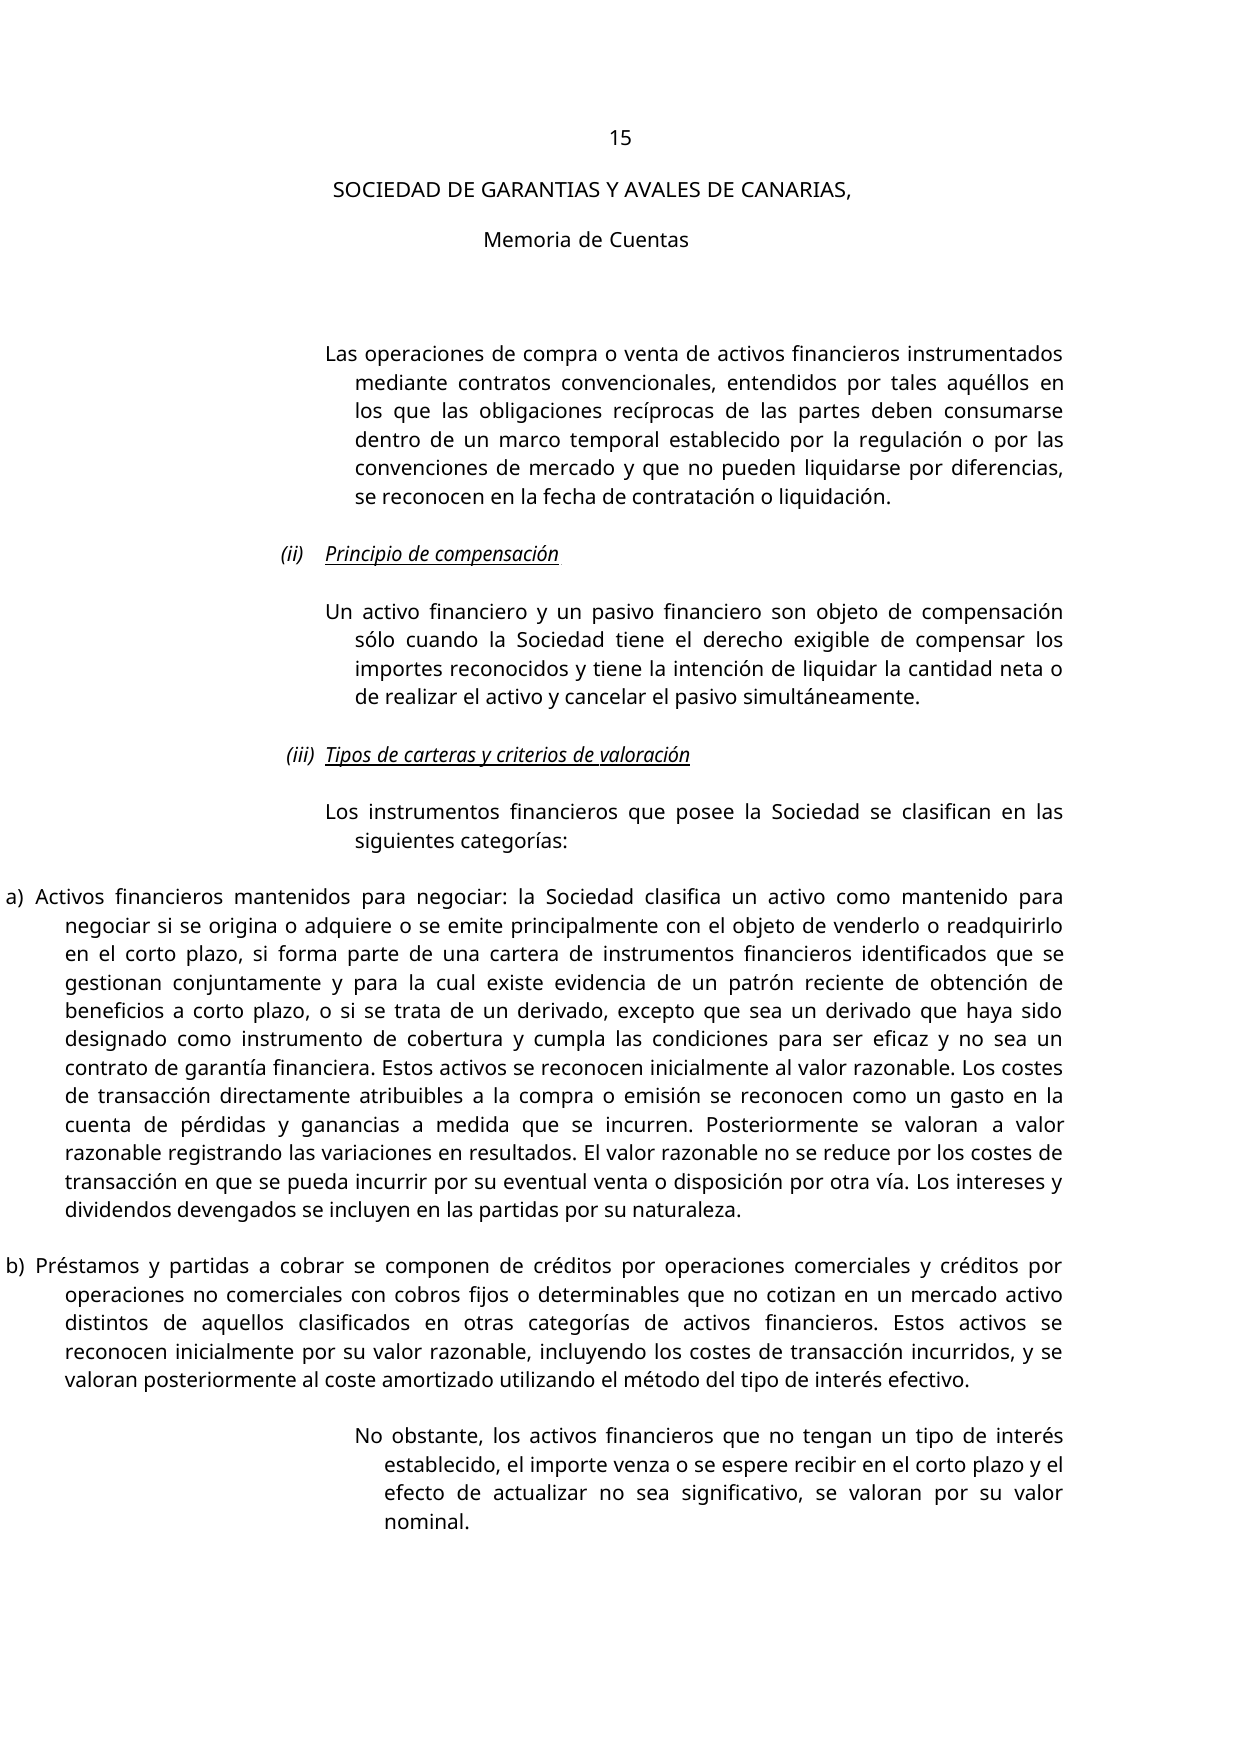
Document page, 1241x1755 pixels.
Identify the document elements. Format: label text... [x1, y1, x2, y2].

text Los instrumentos financieros que posee la Sociedad se clasifican en las siguientes categorías: [325, 797, 1064, 854]
text No obstante, los activos financieros que no tengan un tipo de interés establecido, el importe venza o se espere recibir en el corto plazo y el efecto de actualizar no sea significativo, se valoran por su valor nominal. [354, 1422, 1064, 1535]
list Activos financieros mantenidos para negociar: la Sociedad clasifica un activo como mantenido para negociar si se origina o adquiere o se emite principalmente con el objeto de venderlo o readquirirlo en el corto plazo, si forma parte de una cartera de instrumentos financieros identificados que se gestionan conjuntamente y para la cual existe evidencia de un patrón reciente de obtención de beneficios a corto plazo, o si se trata de un derivado, excepto que sea un derivado que haya sido designado como instrumento de cobertura y cumpla las condiciones para ser eficaz y no sea un contrato de garantía financiera. Estos activos se reconocen inicialmente al valor razonable. Los costes de transacción directamente atribuibles a la compra o emisión se reconocen como un gasto en la cuenta de pérdidas y ganancias a medida que se incurren. Posteriormente se valoran a valor razonable registrando las variaciones en resultados. El valor razonable no se reduce por los costes de transacción en que se pueda incurrir por su eventual venta o disposición por otra vía. Los intereses y dividendos devengados se incluyen en las partidas por su naturaleza. [5, 882, 1064, 1224]
text Un activo financiero y un pasivo financiero son objeto de compensación sólo cuando la Sociedad tiene el derecho exigible de compensar los importes reconocidos y tiene la intención de liquidar la cantidad neta o de realizar el activo y cancelar el pasivo simultáneamente. [325, 597, 1064, 711]
list Tipos de carteras y criterios de valoración [286, 740, 1174, 769]
list Principio de compensación [281, 539, 1174, 568]
list Préstamos y partidas a cobrar se componen de créditos por operaciones comerciales y créditos por operaciones no comerciales con cobros fijos o determinables que no cotizan en un mercado activo distintos de aquellos clasificados en otras categorías de activos financieros. Estos activos se reconocen inicialmente por su valor razonable, incluyendo los costes de transacción incurridos, y se valoran posteriormente al coste amortizado utilizando el método del tipo de interés efectivo. [5, 1251, 1064, 1394]
text Las operaciones de compra o venta de activos financieros instrumentados mediante contratos convencionales, entendidos por tales aquéllos en los que las obligaciones recíprocas de las partes deben consumarse dentro de un marco temporal establecido por la regulación o por las convenciones de mercado y que no pueden liquidarse por diferencias, se reconocen en la fecha de contratación o liquidación. [325, 339, 1064, 510]
